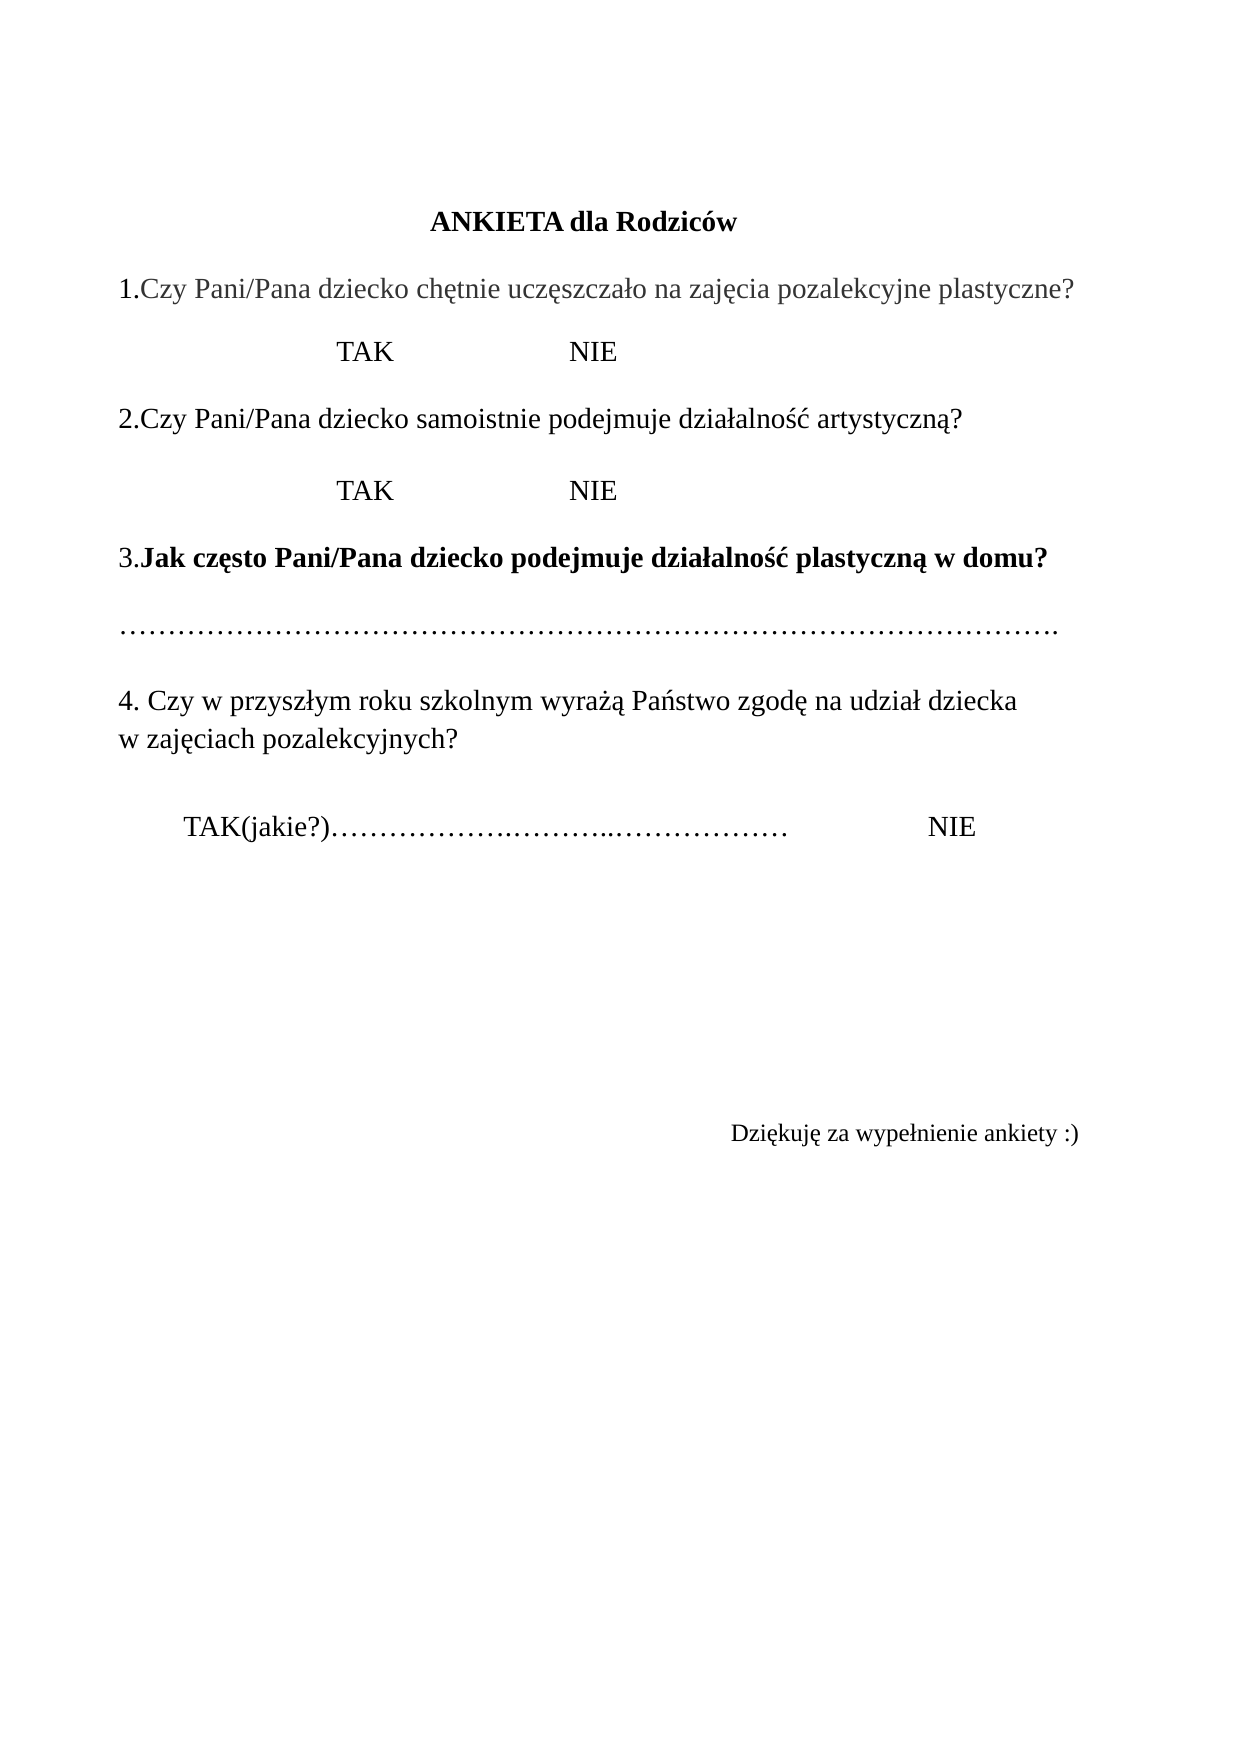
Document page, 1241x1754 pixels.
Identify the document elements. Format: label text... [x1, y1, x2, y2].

text 1.Czy Pani/Pana dziecko chętnie uczęszczało na zajęcia pozalekcyjne plastyczne? [118, 271, 1122, 334]
text 3.Jak często Pani/Pana dziecko podejmuje działalność plastyczną w domu? [118, 540, 1122, 573]
text TAK NIE [118, 334, 1122, 401]
text ANKIETA dla Rodziców [118, 204, 1122, 271]
text 2.Czy Pani/Pana dziecko samoistnie podejmuje działalność artystyczną? [118, 401, 1122, 434]
text TAK(jakie?)……………….………..……………… NIE [118, 809, 1122, 875]
text Dziękuję za wypełnienie ankiety :) [118, 1114, 1122, 1148]
text ……………………………………………………………………………………. [118, 607, 1122, 673]
text TAK NIE [118, 473, 1122, 540]
text 4. Czy w przyszłym roku szkolnym wyrażą Państwo zgodę na udział dziecka w zajęciach pozalekcyjnych? [118, 683, 1122, 755]
